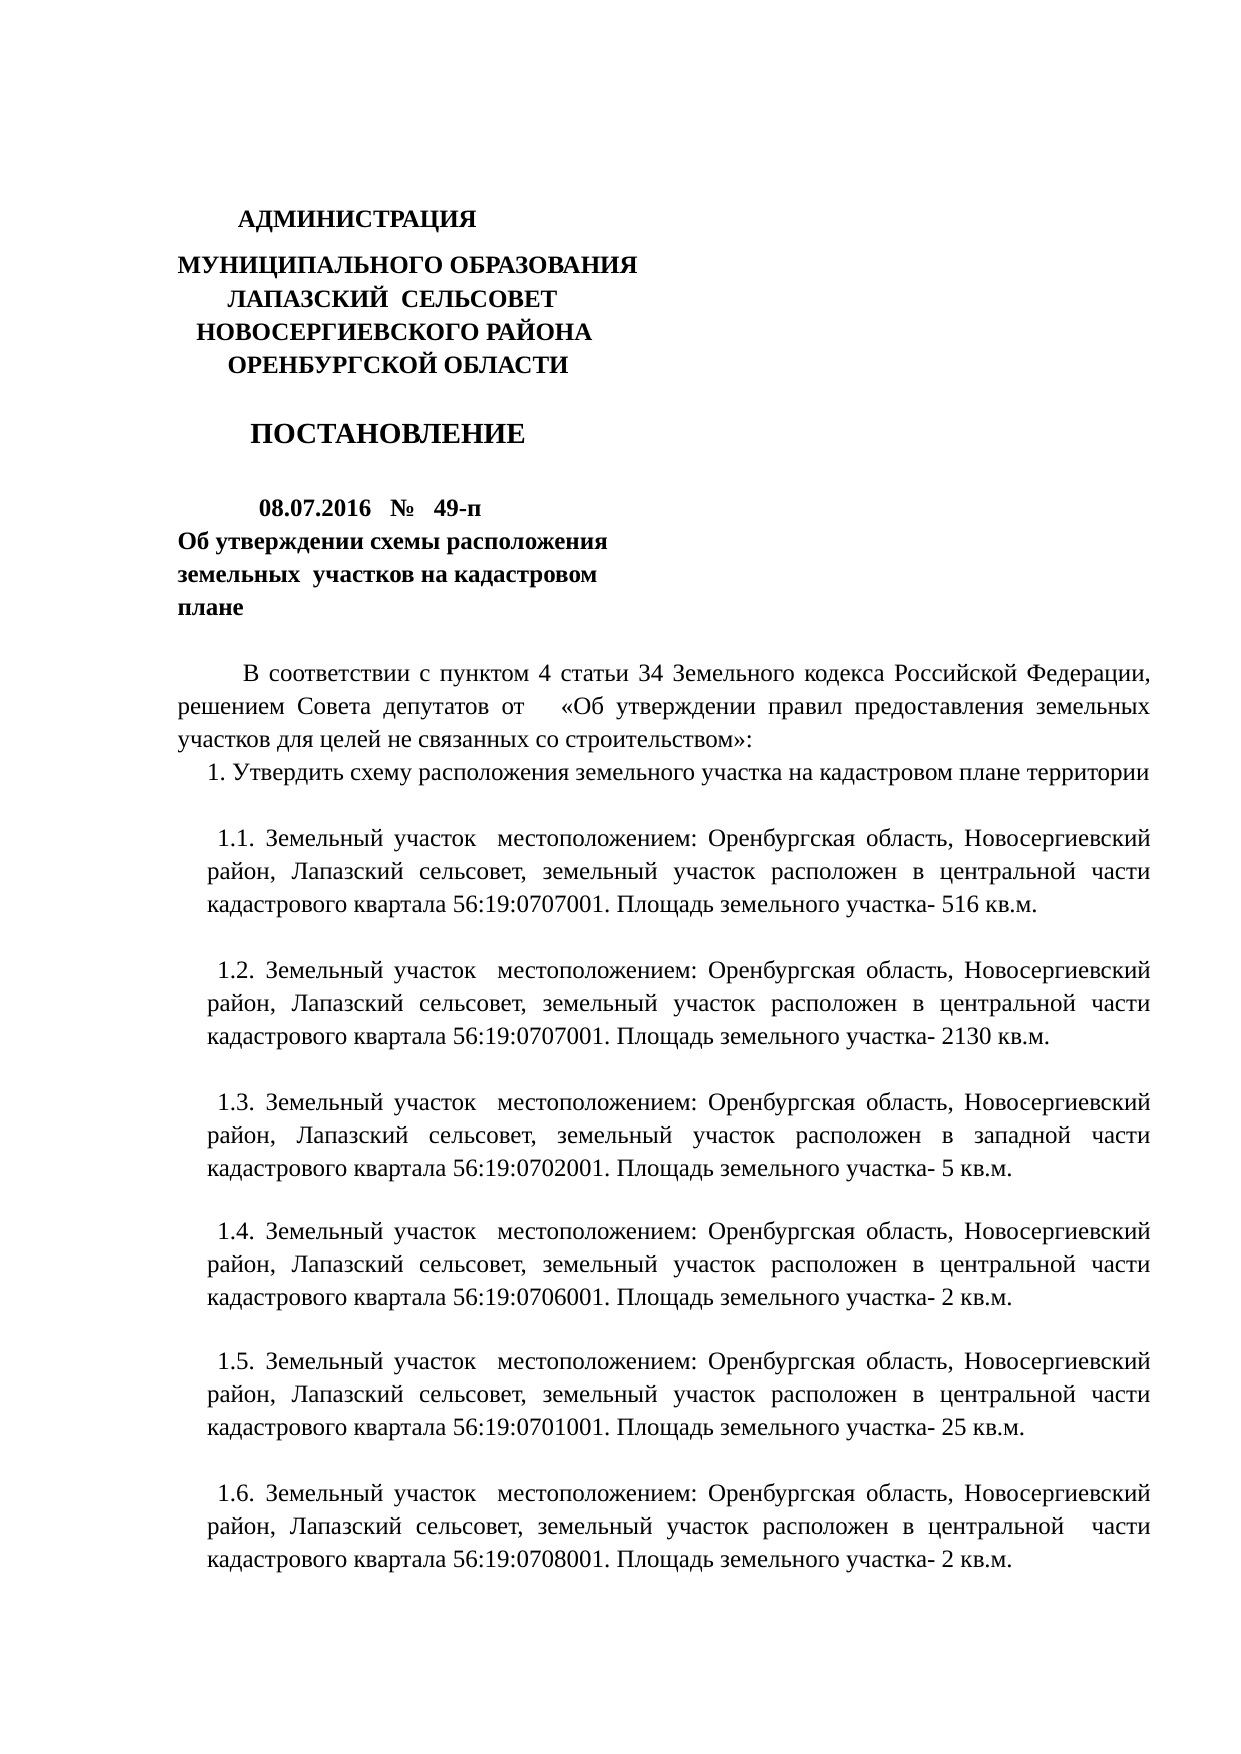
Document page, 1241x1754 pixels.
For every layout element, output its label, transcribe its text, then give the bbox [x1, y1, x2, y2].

list 1.5. Земельный участок местоположением: Оренбургская область, Новосергиевский район, Лапазский сельсовет, земельный участок расположен в центральной части кадастрового квартала 56:19:0701001. Площадь земельного участка- 25 кв.м. [177, 1346, 1152, 1441]
text земельных участков на кадастровом [177, 559, 1152, 588]
list 1.4. Земельный участок местоположением: Оренбургская область, Новосергиевский район, Лапазский сельсовет, земельный участок расположен в центральной части кадастрового квартала 56:19:0706001. Площадь земельного участка- 2 кв.м. [177, 1216, 1152, 1311]
text МУНИЦИПАЛЬНОГО ОБРАЗОВАНИЯ [177, 251, 1152, 279]
text ЛАПАЗСКИЙ СЕЛЬСОВЕТ [177, 284, 1152, 312]
text АДМИНИСТРАЦИЯ [177, 204, 1152, 234]
list 1.3. Земельный участок местоположением: Оренбургская область, Новосергиевский район, Лапазский сельсовет, земельный участок расположен в западной части кадастрового квартала 56:19:0702001. Площадь земельного участка- 5 кв.м. [177, 1087, 1152, 1182]
text 08.07.2016 № 49-п [177, 493, 1152, 522]
list 1.6. Земельный участок местоположением: Оренбургская область, Новосергиевский район, Лапазский сельсовет, земельный участок расположен в центральной части кадастрового квартала 56:19:0708001. Площадь земельного участка- 2 кв.м. [177, 1478, 1152, 1573]
list 1. Утвердить схему расположения земельного участка на кадастровом плане территории [177, 757, 1152, 786]
list 1.1. Земельный участок местоположением: Оренбургская область, Новосергиевский район, Лапазский сельсовет, земельный участок расположен в центральной части кадастрового квартала 56:19:0707001. Площадь земельного участка- 516 кв.м. [177, 823, 1152, 918]
text НОВОСЕРГИЕВСКОГО РАЙОНА [177, 317, 1152, 345]
text В соответствии с пунктом 4 статьи 34 Земельного кодекса Российской Федерации, решением Совета депутатов от «Об утверждении правил предоставления земельных участков для целей не связанных со строительством»: [177, 658, 1152, 753]
text ОРЕНБУРГСКОЙ ОБЛАСТИ [177, 350, 1152, 378]
list 1.2. Земельный участок местоположением: Оренбургская область, Новосергиевский район, Лапазский сельсовет, земельный участок расположен в центральной части кадастрового квартала 56:19:0707001. Площадь земельного участка- 2130 кв.м. [177, 955, 1152, 1050]
text Об утверждении схемы расположения [177, 526, 1152, 554]
text ПОСТАНОВЛЕНИЕ [177, 416, 1152, 449]
text плане [177, 592, 1152, 621]
